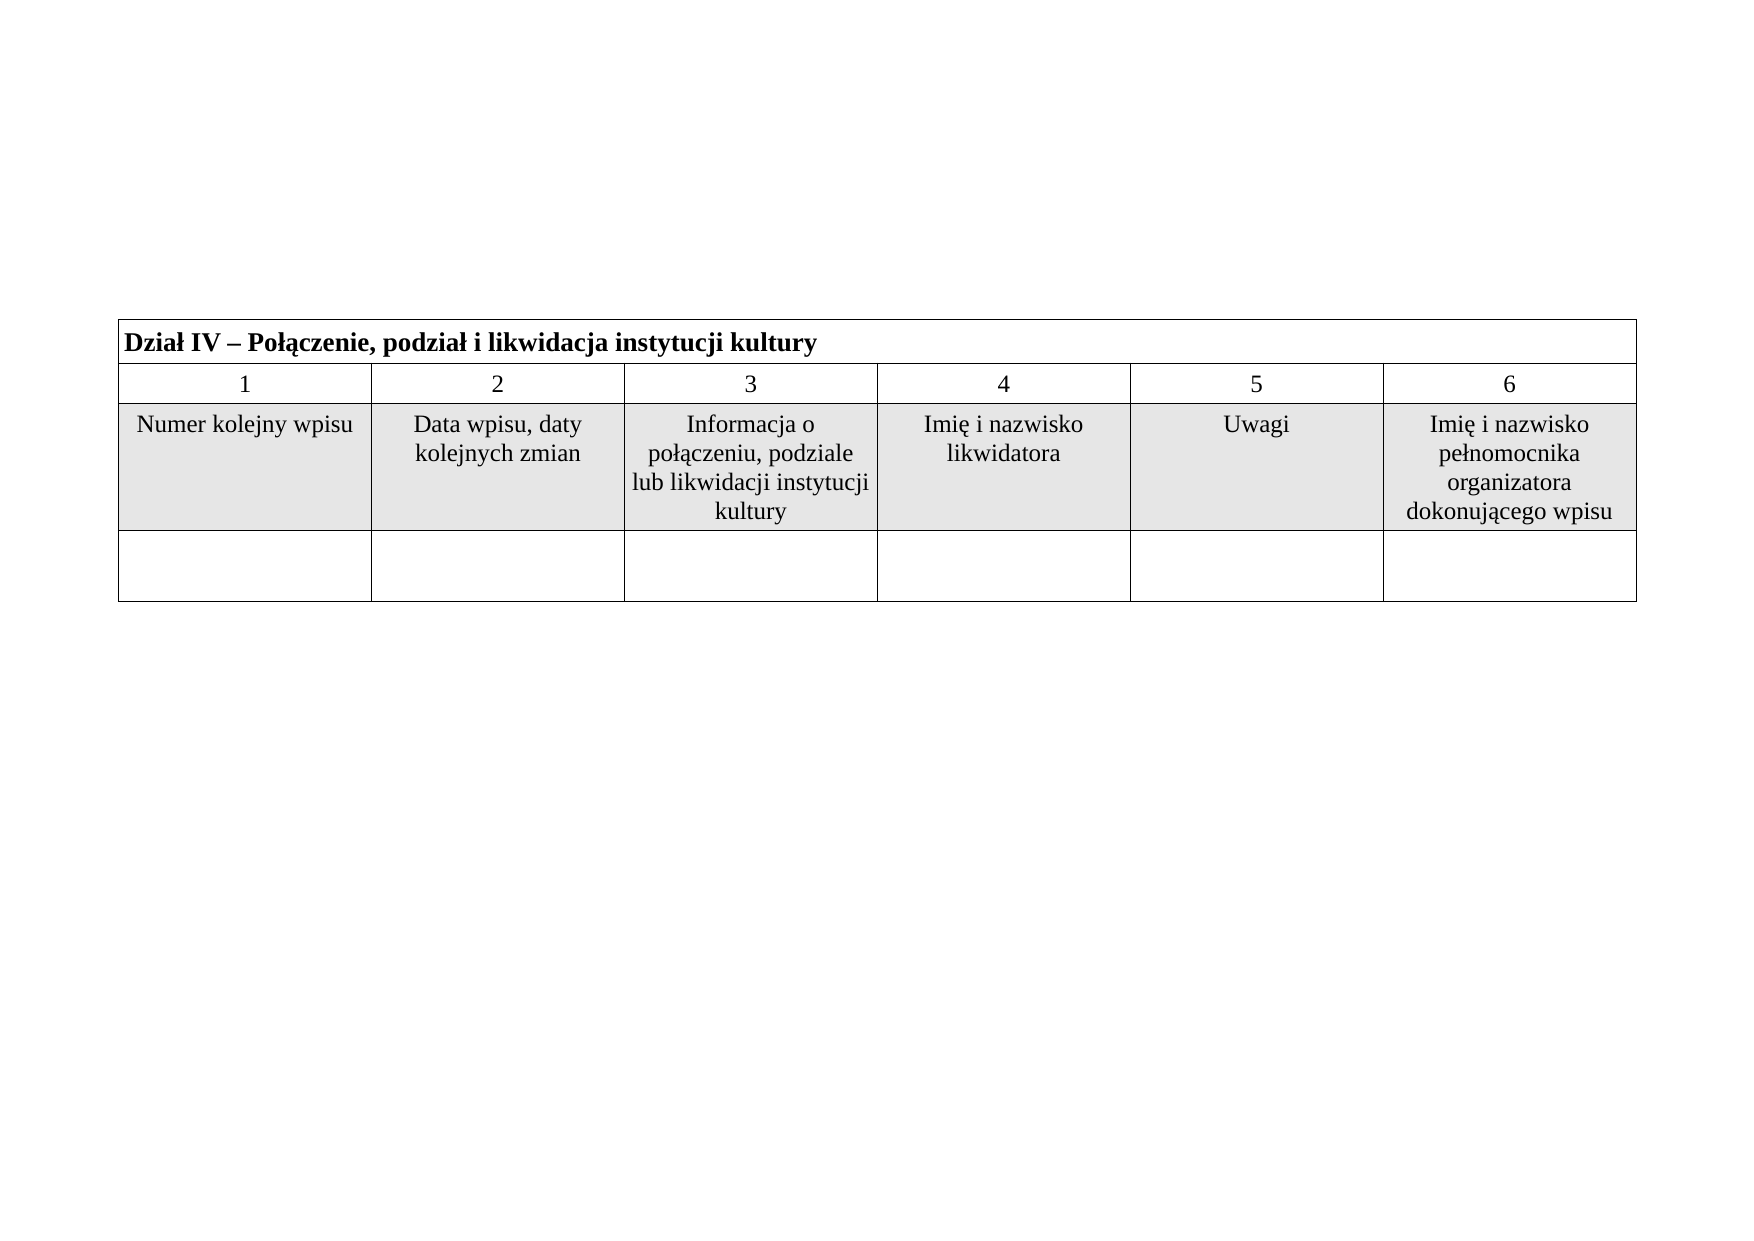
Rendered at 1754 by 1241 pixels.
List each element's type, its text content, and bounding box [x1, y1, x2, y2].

table_cell 5 [1131, 364, 1383, 403]
table_cell 1 [119, 364, 371, 403]
table_cell Uwagi [1131, 404, 1383, 530]
table_cell Imię i nazwisko likwidatora [878, 404, 1130, 530]
table_cell Informacja o połączeniu, podziale lub likwidacji instytucji kultury [625, 404, 877, 530]
table_cell Numer kolejny wpisu [119, 404, 371, 530]
table_cell 4 [878, 364, 1130, 403]
table_cell Imię i nazwisko pełnomocnika organizatora dokonującego wpisu [1384, 404, 1636, 530]
table_cell 6 [1384, 364, 1636, 403]
table_header Dział IV – Połączenie, podział i likwidacja instytucji kultury [119, 320, 1636, 362]
table_cell [878, 531, 1130, 601]
table_cell [625, 531, 877, 601]
table_cell Data wpisu, daty kolejnych zmian [372, 404, 624, 530]
table_cell 3 [625, 364, 877, 403]
table_cell [1131, 531, 1383, 601]
table_cell [372, 531, 624, 601]
table_cell [1384, 531, 1636, 601]
table_cell 2 [372, 364, 624, 403]
table_cell [119, 531, 371, 601]
